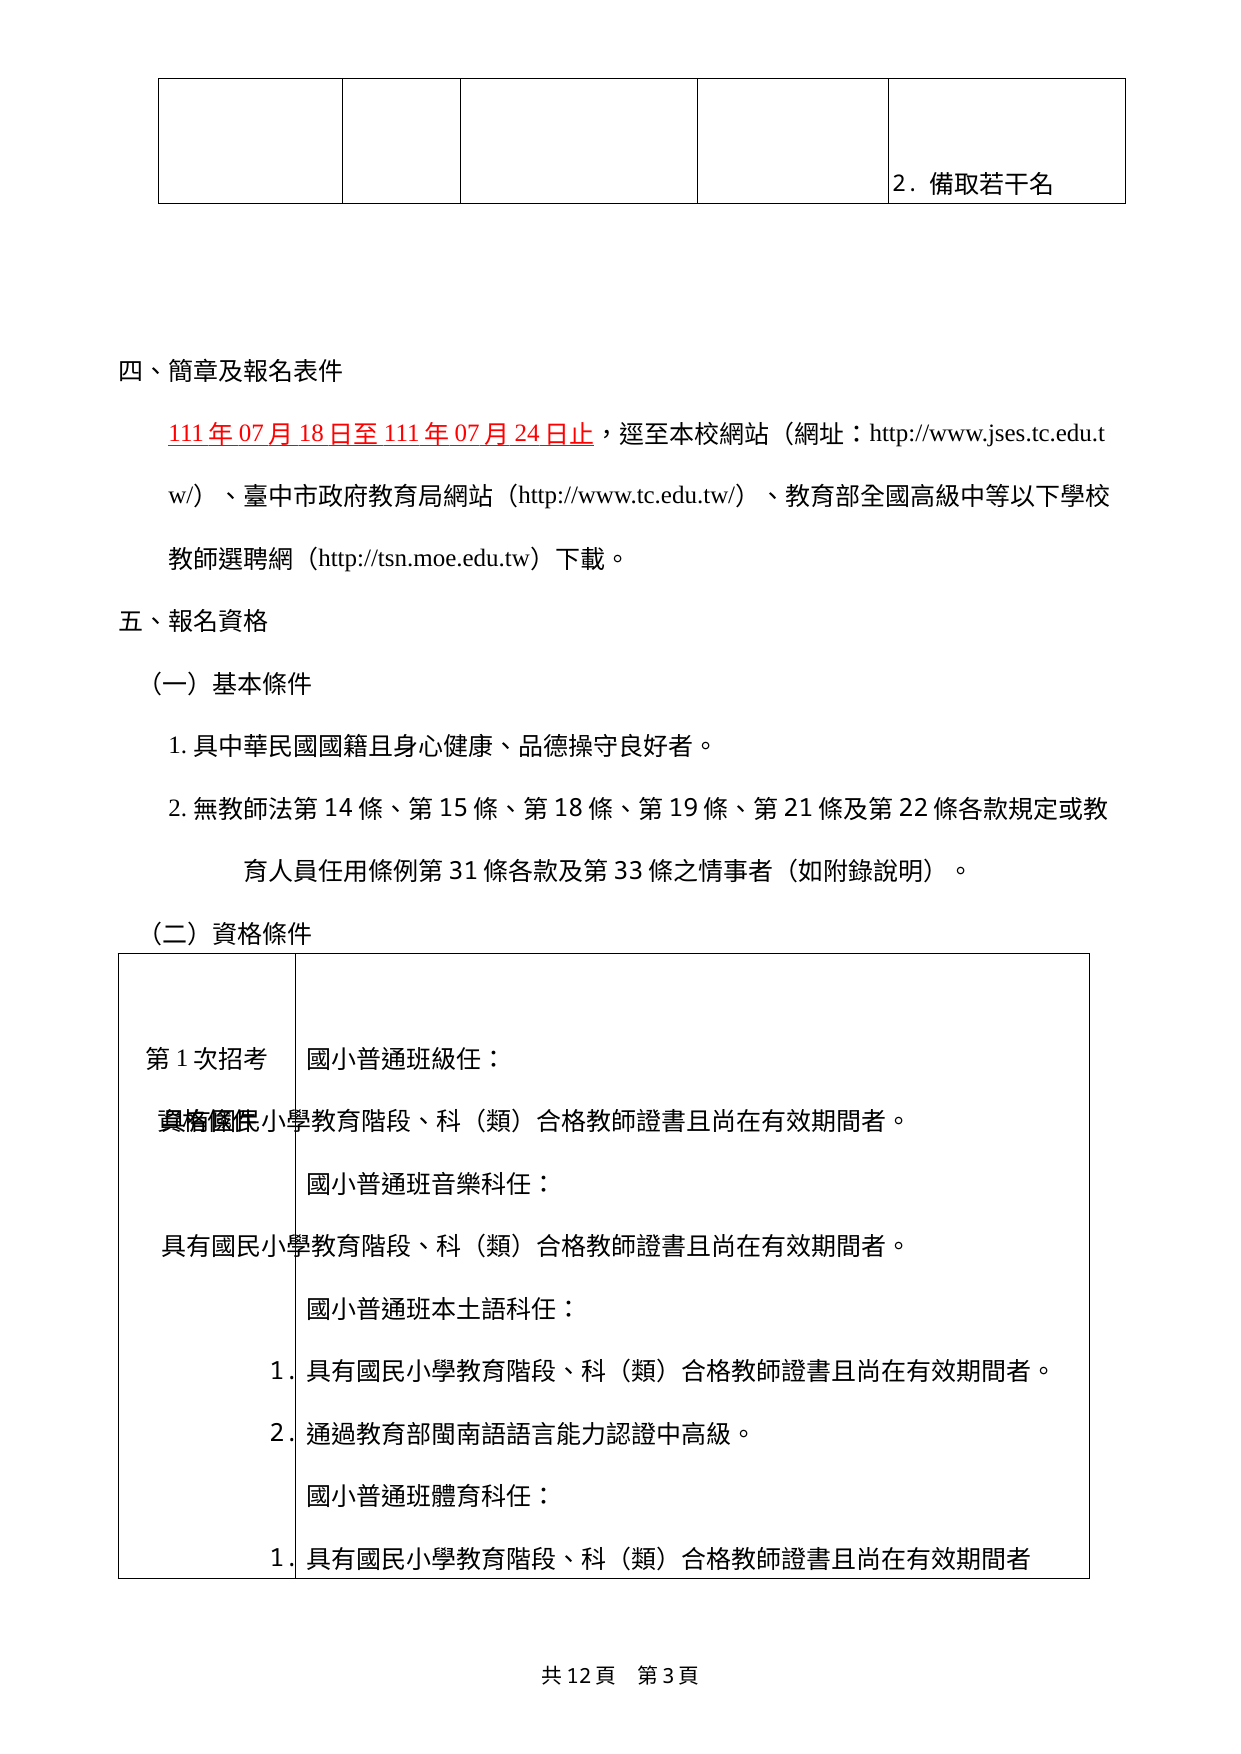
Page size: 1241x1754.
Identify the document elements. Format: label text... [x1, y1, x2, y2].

table_header 第1次招考 資格條件 [119, 954, 295, 1578]
text 五、報名資格 [118, 578, 1122, 641]
table_cell [461, 79, 697, 203]
text 2. 無教師法第14條、第15條、第18條、第19條、第21條及第22條各款規定或教育人員任用條例第31條各款及第33條之情事者（如附錄說明）。 [118, 766, 1122, 891]
text 四、簡章及報名表件 111年07月18日至111年07月24日止，逕至本校網站（網址：http://www.jses.tc.edu.tw/）、臺中市政府教育局網站（http://www.tc.edu.tw/）、教育部全國高級中等以下學校教師選聘網（http://tsn.moe.edu.tw）下載。 [118, 328, 1122, 578]
table_cell [343, 79, 460, 203]
table_cell [159, 79, 342, 203]
text 1. 具中華民國國籍且身心健康、品德操守良好者。 [118, 703, 1122, 766]
text （一）基本條件 [118, 641, 1122, 703]
table_header 國小普通班級任： 1.具有國民小學教育階段、科（類）合格教師證書且尚在有效期間者。 國小普通班音樂科任： 1.具有國民小學教育階段、科（類）合格教師證書且尚在有效期間者。 國小普通班本土語科任： 具有國民小學教育階段、科（類）合格教師證書且尚在有效期間者。 通過教育部閩南語語言能力認證中高級。 國小普通班體育科任： 具有國民小學教育階段、科（類）合格教師證書且尚在有效期間者 國小普通班自然科任： 1.具有國民小學教育階段、科（類）合格教師證書且尚在有效期間者 國小普通班英語科任： 1.具有國民小學教育階段、科（類）合格教師證書且尚在有效期間者。 2.具有下列條件之一者： (1)通過教育部88 年國小英語教師英語能力檢覈測驗者。 (2)畢業於英文（語）相關系所者、畢業於外文系英文（語）組者（含未分組之外語文系，經畢業之大學開具主修英文之證明者）、畢業於英文（語）輔系者、國民小學英語教師學士後教育學分班結業者、修畢各大學專為國小英語教學所開設之英語20 學分班者。 (3)英語能力達到CEF架構之B2 級者(如附錄一) (4)經縣市政府自行培訓檢核通過者。 [296, 954, 1089, 1578]
table_cell [698, 79, 888, 203]
table_cell 以六年級音樂課為主或由教務處安排。 備取若干名 [889, 79, 1125, 203]
text （二）資格條件 [118, 891, 1122, 953]
